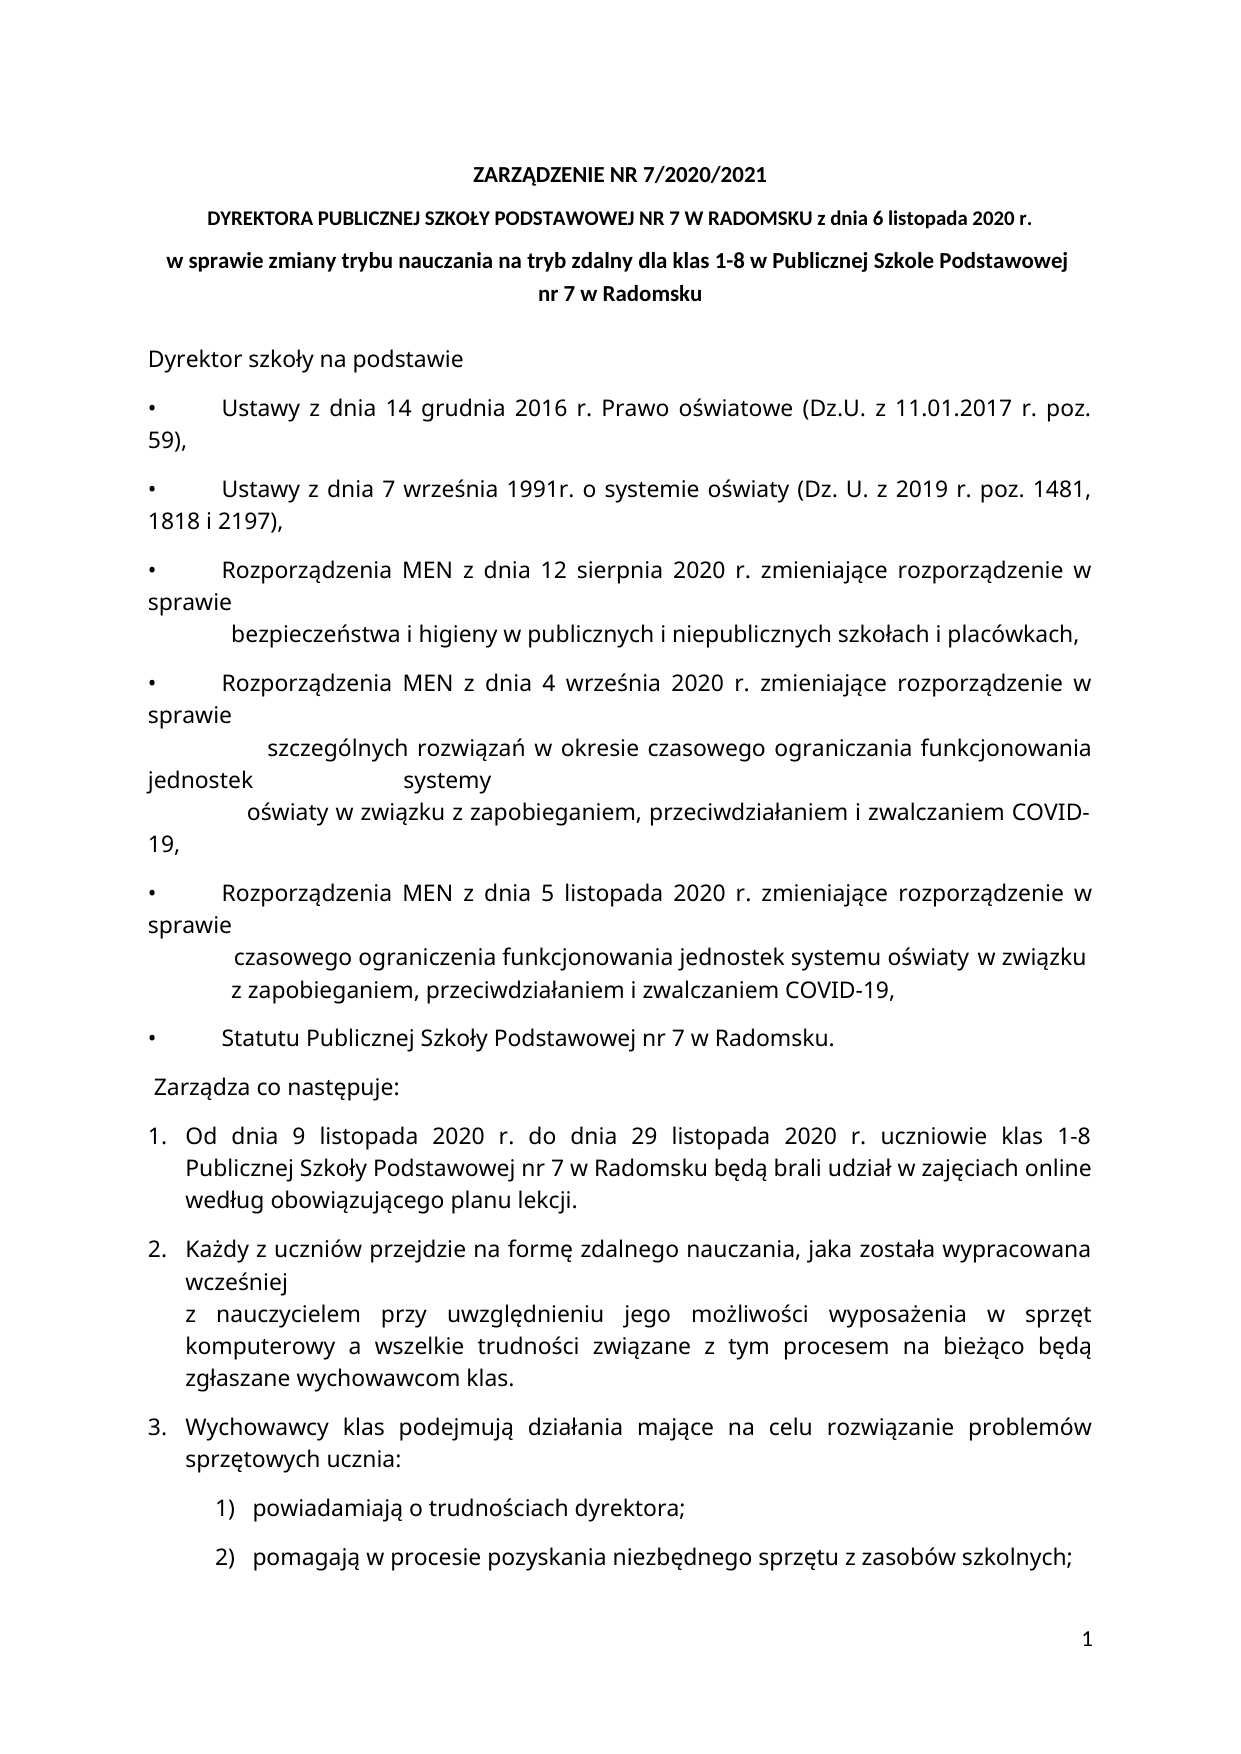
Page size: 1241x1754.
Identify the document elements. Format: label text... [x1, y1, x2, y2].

text • Rozporządzenia MEN z dnia 4 września 2020 r. zmieniające rozporządzenie w sprawie szczególnych rozwiązań w okresie czasowego ograniczania funkcjonowania jednostek systemy oświaty w związku z zapobieganiem, przeciwdziałaniem i zwalczaniem COVID-19, [148, 667, 1093, 859]
text Dyrektor szkoły na podstawie [148, 343, 1093, 374]
text • Ustawy z dnia 7 września 1991r. o systemie oświaty (Dz. U. z 2019 r. poz. 1481, 1818 i 2197), [148, 473, 1093, 536]
list Każdy z uczniów przejdzie na formę zdalnego nauczania, jaka została wypracowana wcześniej z nauczycielem przy uwzględnieniu jego możliwości wyposażenia w sprzęt komputerowy a wszelkie trudności związane z tym procesem na bieżąco będą zgłaszane wychowawcom klas. [148, 1233, 1093, 1393]
text w sprawie zmiany trybu nauczania na tryb zdalny dla klas 1-8 w Publicznej Szkole Podstawowej nr 7 w Radomsku [148, 246, 1093, 339]
text • Rozporządzenia MEN z dnia 12 sierpnia 2020 r. zmieniające rozporządzenie w sprawie bezpieczeństwa i higieny w publicznych i niepublicznych szkołach i placówkach, [148, 554, 1093, 649]
list pomagają w procesie pozyskania niezbędnego sprzętu z zasobów szkolnych; [215, 1541, 1093, 1572]
text Zarządza co następuje: [148, 1071, 1093, 1102]
text • Rozporządzenia MEN z dnia 5 listopada 2020 r. zmieniające rozporządzenie w sprawie czasowego ograniczenia funkcjonowania jednostek systemu oświaty w związku z zapobieganiem, przeciwdziałaniem i zwalczaniem COVID-19, [148, 877, 1093, 1005]
text • Statutu Publicznej Szkoły Podstawowej nr 7 w Radomsku. [148, 1022, 1093, 1054]
list Wychowawcy klas podejmują działania mające na celu rozwiązanie problemów sprzętowych ucznia: [148, 1411, 1093, 1474]
text DYREKTORA PUBLICZNEJ SZKOŁY PODSTAWOWEJ NR 7 W RADOMSKU z dnia 6 listopada 2020 r. [148, 205, 1093, 230]
text ZARZĄDZENIE NR 7/2020/2021 [148, 160, 1093, 188]
list Od dnia 9 listopada 2020 r. do dnia 29 listopada 2020 r. uczniowie klas 1-8 Publicznej Szkoły Podstawowej nr 7 w Radomsku będą brali udział w zajęciach online według obowiązującego planu lekcji. [148, 1120, 1093, 1216]
text • Ustawy z dnia 14 grudnia 2016 r. Prawo oświatowe (Dz.U. z 11.01.2017 r. poz. 59), [148, 392, 1093, 455]
list powiadamiają o trudnościach dyrektora; [215, 1492, 1093, 1523]
